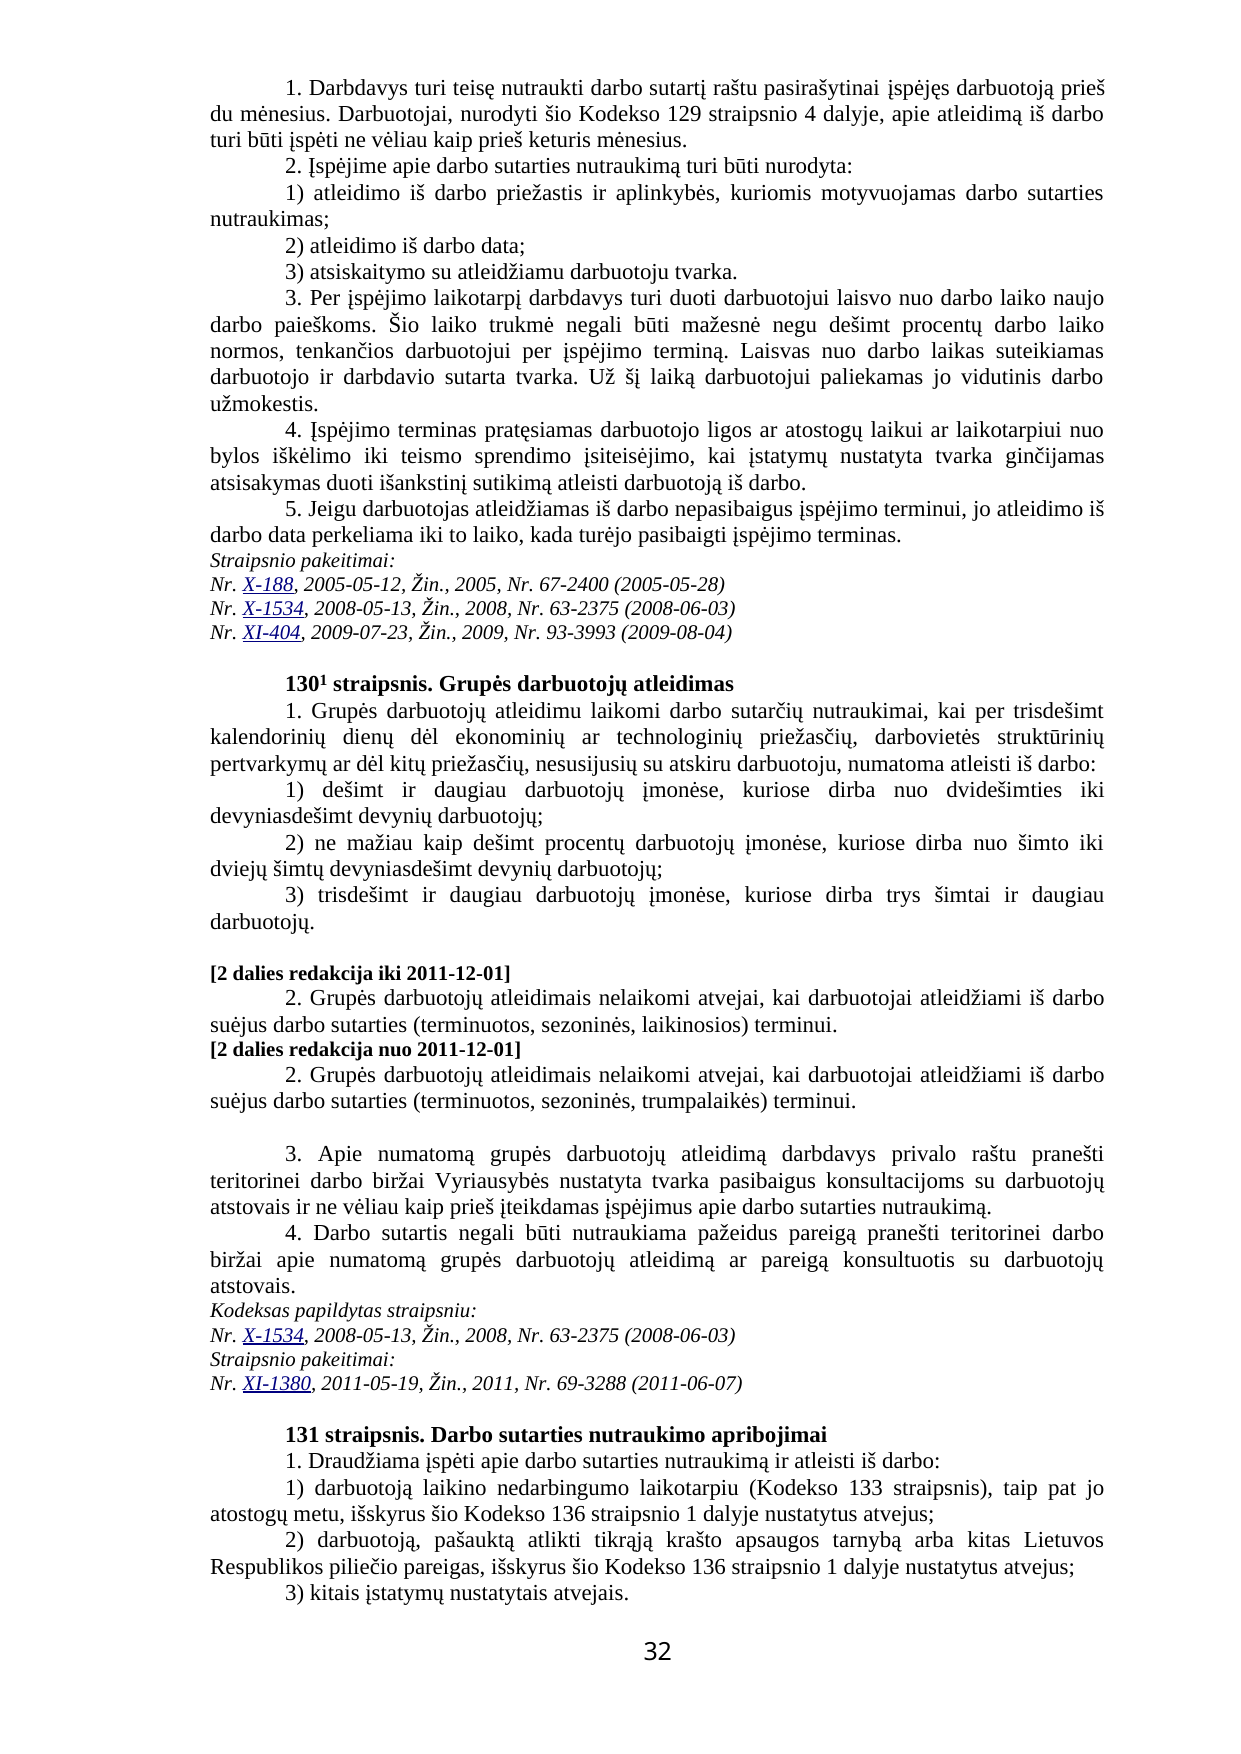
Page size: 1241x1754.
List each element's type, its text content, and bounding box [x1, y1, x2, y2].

text Nr. XI-404, 2009-07-23, Žin., 2009, Nr. 93-3993 (2009-08-04) [210, 620, 1106, 644]
text 2. Grupės darbuotojų atleidimais nelaikomi atvejai, kai darbuotojai atleidžiami iš darbo suėjus darbo sutarties (terminuotos, sezoninės, laikinosios) terminui. [210, 984, 1106, 1037]
text 1. Draudžiama įspėti apie darbo sutarties nutraukimą ir atleisti iš darbo: [210, 1447, 1106, 1474]
text Straipsnio pakeitimai: [210, 548, 1106, 572]
text 3. Apie numatomą grupės darbuotojų atleidimą darbdavys privalo raštu pranešti teritorinei darbo biržai Vyriausybės nustatyta tvarka pasibaigus konsultacijoms su darbuotojų atstovais ir ne vėliau kaip prieš įteikdamas įspėjimus apie darbo sutarties nutraukimą. [210, 1140, 1106, 1219]
text 1. Darbdavys turi teisę nutraukti darbo sutartį raštu pasirašytinai įspėjęs darbuotoją prieš du mėnesius. Darbuotojai, nurodyti šio Kodekso 129 straipsnio 4 dalyje, apie atleidimą iš darbo turi būti įspėti ne vėliau kaip prieš keturis mėnesius. [210, 73, 1106, 153]
text 2. Grupės darbuotojų atleidimais nelaikomi atvejai, kai darbuotojai atleidžiami iš darbo suėjus darbo sutarties (terminuotos, sezoninės, trumpalaikės) terminui. [210, 1061, 1106, 1114]
text Nr. X-1534, 2008-05-13, Žin., 2008, Nr. 63-2375 (2008-06-03) [210, 596, 1106, 620]
text 131 straipsnis. Darbo sutarties nutraukimo apribojimai [210, 1421, 1106, 1447]
text 1. Grupės darbuotojų atleidimu laikomi darbo sutarčių nutraukimai, kai per trisdešimt kalendorinių dienų dėl ekonominių ar technologinių priežasčių, darbovietės struktūrinių pertvarkymų ar dėl kitų priežasčių, nesusijusių su atskiru darbuotoju, numatoma atleisti iš darbo: [210, 697, 1106, 776]
text Nr. X-1534, 2008-05-13, Žin., 2008, Nr. 63-2375 (2008-06-03) [210, 1322, 1106, 1347]
text 1) darbuotoją laikino nedarbingumo laikotarpiu (Kodekso 133 straipsnis), taip pat jo atostogų metu, išskyrus šio Kodekso 136 straipsnio 1 dalyje nustatytus atvejus; [210, 1474, 1106, 1526]
text 2) ne mažiau kaip dešimt procentų darbuotojų įmonėse, kuriose dirba nuo šimto iki dviejų šimtų devyniasdešimt devynių darbuotojų; [210, 829, 1106, 881]
text 3. Per įspėjimo laikotarpį darbdavys turi duoti darbuotojui laisvo nuo darbo laiko naujo darbo paieškoms. Šio laiko trukmė negali būti mažesnė negu dešimt procentų darbo laiko normos, tenkančios darbuotojui per įspėjimo terminą. Laisvas nuo darbo laikas suteikiamas darbuotojo ir darbdavio sutarta tvarka. Už šį laiką darbuotojui paliekamas jo vidutinis darbo užmokestis. [210, 284, 1106, 416]
text 1301 straipsnis. Grupės darbuotojų atleidimas [210, 671, 1106, 697]
text 5. Jeigu darbuotojas atleidžiamas iš darbo nepasibaigus įspėjimo terminui, jo atleidimo iš darbo data perkeliama iki to laiko, kada turėjo pasibaigti įspėjimo terminas. [210, 495, 1106, 548]
text 4. Įspėjimo terminas pratęsiamas darbuotojo ligos ar atostogų laikui ar laikotarpiui nuo bylos iškėlimo iki teismo sprendimo įsiteisėjimo, kai įstatymų nustatyta tvarka ginčijamas atsisakymas duoti išankstinį sutikimą atleisti darbuotoją iš darbo. [210, 416, 1106, 495]
text Straipsnio pakeitimai: [210, 1347, 1106, 1371]
text 2. Įspėjime apie darbo sutarties nutraukimą turi būti nurodyta: [210, 153, 1106, 179]
text Nr. X-188, 2005-05-12, Žin., 2005, Nr. 67-2400 (2005-05-28) [210, 572, 1106, 596]
text [2 dalies redakcija nuo 2011-12-01] [210, 1037, 1106, 1061]
text 3) trisdešimt ir daugiau darbuotojų įmonėse, kuriose dirba trys šimtai ir daugiau darbuotojų. [210, 881, 1106, 934]
text 2) darbuotoją, pašauktą atlikti tikrąją krašto apsaugos tarnybą arba kitas Lietuvos Respublikos piliečio pareigas, išskyrus šio Kodekso 136 straipsnio 1 dalyje nustatytus atvejus; [210, 1526, 1106, 1579]
text 2) atleidimo iš darbo data; [210, 232, 1106, 258]
text Kodeksas papildytas straipsniu: [210, 1298, 1106, 1322]
text 3) atsiskaitymo su atleidžiamu darbuotoju tvarka. [210, 258, 1106, 284]
text 1) dešimt ir daugiau darbuotojų įmonėse, kuriose dirba nuo dvidešimties iki devyniasdešimt devynių darbuotojų; [210, 776, 1106, 829]
text Nr. XI-1380, 2011-05-19, Žin., 2011, Nr. 69-3288 (2011-06-07) [210, 1371, 1106, 1395]
text [2 dalies redakcija iki 2011-12-01] [210, 960, 1106, 984]
text 1) atleidimo iš darbo priežastis ir aplinkybės, kuriomis motyvuojamas darbo sutarties nutraukimas; [210, 179, 1106, 232]
text 3) kitais įstatymų nustatytais atvejais. [210, 1579, 1106, 1606]
text 4. Darbo sutartis negali būti nutraukiama pažeidus pareigą pranešti teritorinei darbo biržai apie numatomą grupės darbuotojų atleidimą ar pareigą konsultuotis su darbuotojų atstovais. [210, 1219, 1106, 1298]
